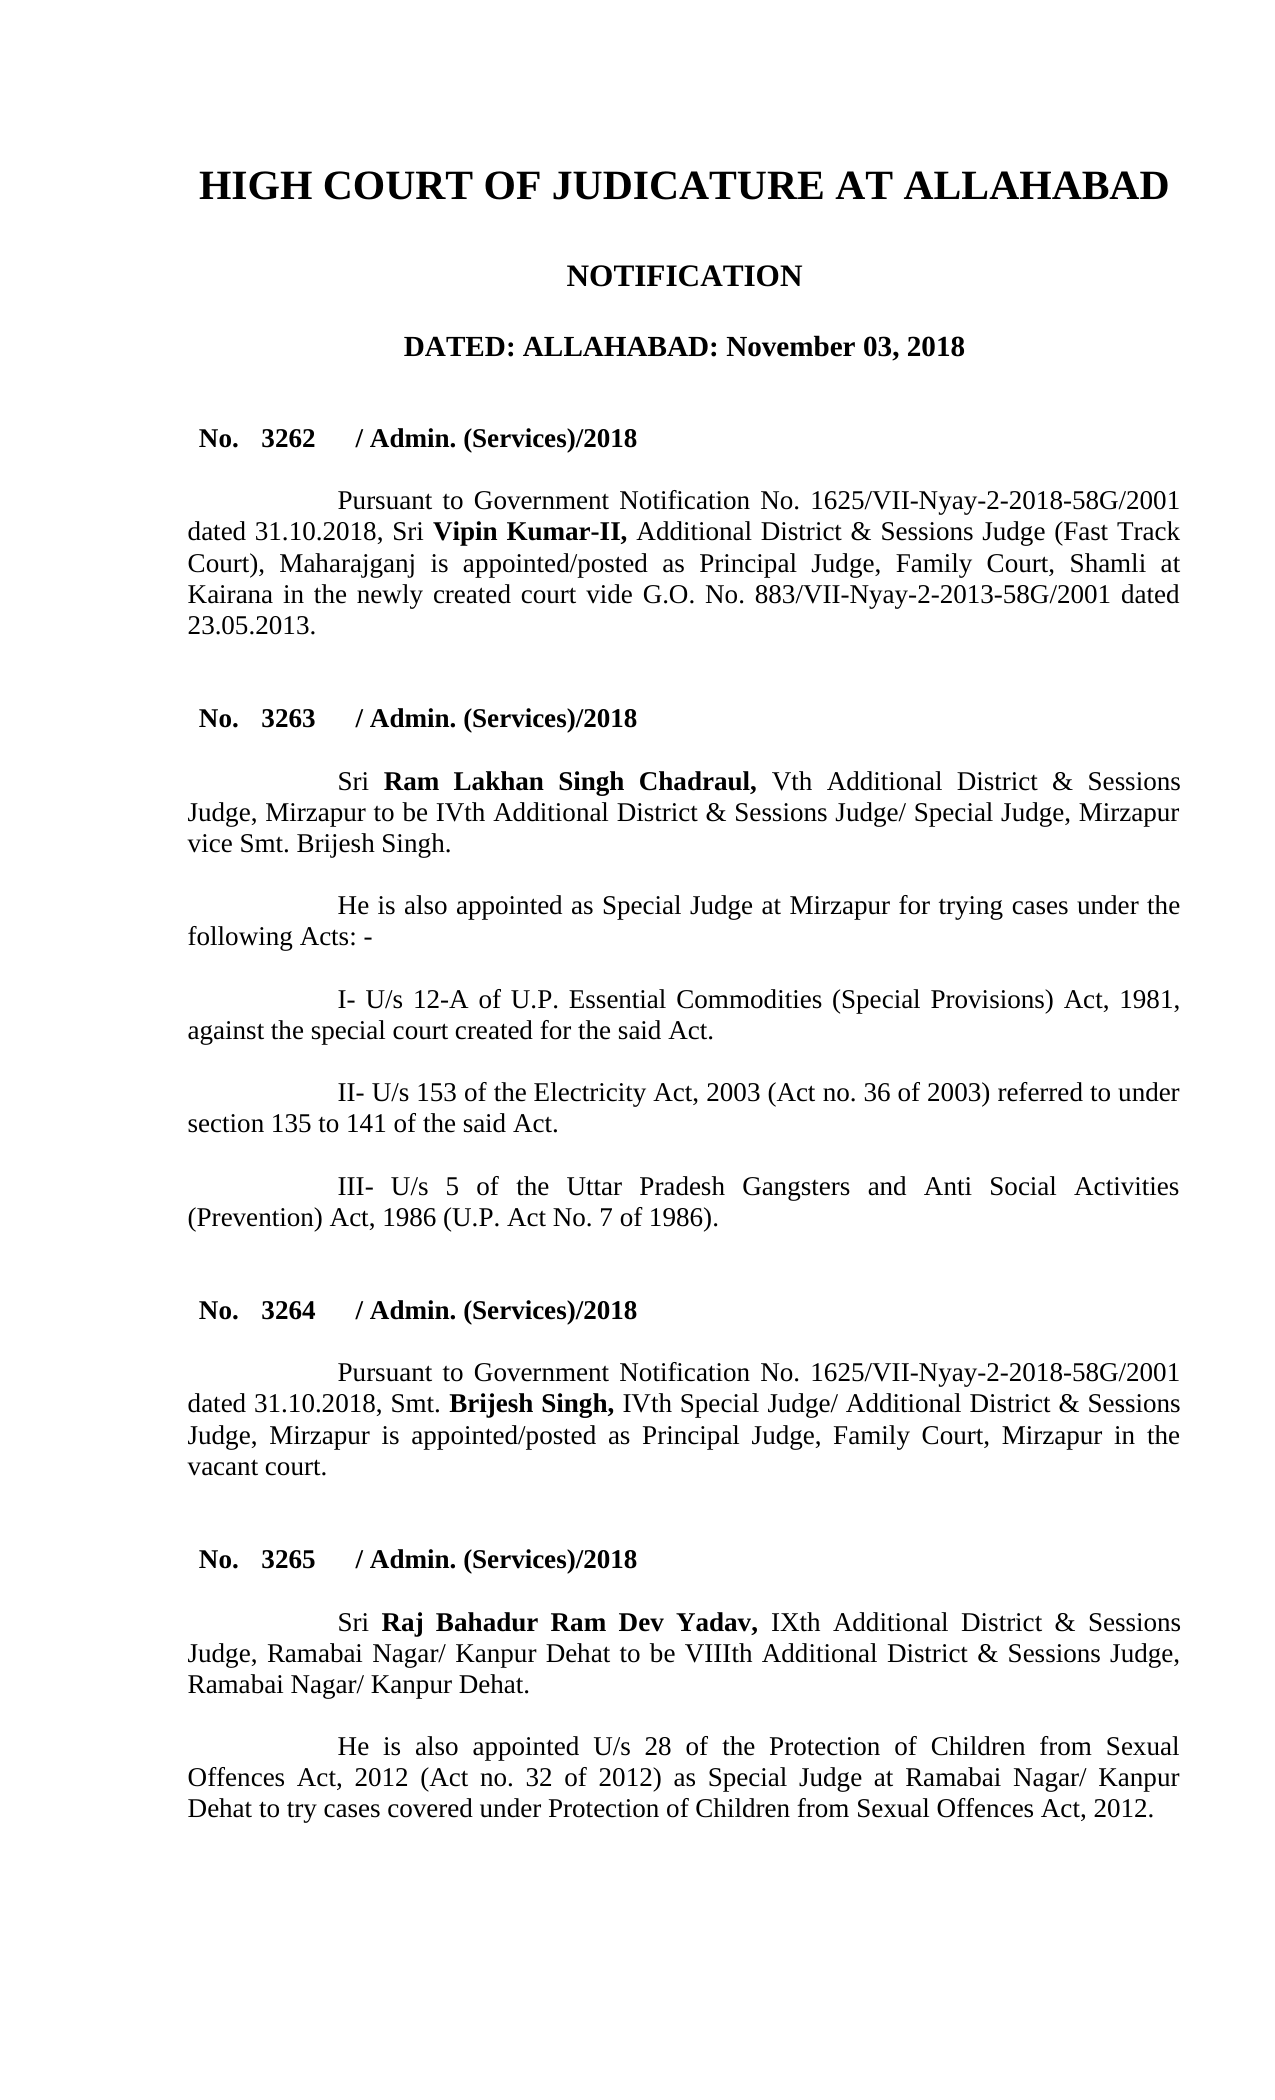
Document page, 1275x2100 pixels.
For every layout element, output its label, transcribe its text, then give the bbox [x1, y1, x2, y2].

text III- U/s 5 of the Uttar Pradesh Gangsters and Anti Social Activities (Prevention) Act, 1986 (U.P. Act No. 7 of 1986). [187, 1169, 1181, 1232]
table_header / Admin. (Services)/2018 [338, 1543, 737, 1574]
text Pursuant to Government Notification No. 1625/VII-Nyay-2-2018-58G/2001 dated 31.10.2018, Sri Vipin Kumar-II, Additional District & Sessions Judge (Fast Track Court), Maharajganj is appointed/posted as Principal Judge, Family Court, Shamli at Kairana in the newly created court vide G.O. No. 883/VII-Nyay-2-2013-58G/2001 dated 23.05.2013. [187, 484, 1181, 640]
text I- U/s 12-A of U.P. Essential Commodities (Special Provisions) Act, 1981, against the special court created for the said Act. [187, 983, 1181, 1045]
table_header No. [188, 422, 250, 453]
text HIGH COURT OF JUDICATURE AT ALLAHABAD [187, 161, 1181, 209]
text Pursuant to Government Notification No. 1625/VII-Nyay-2-2018-58G/2001 dated 31.10.2018, Smt. Brijesh Singh, IVth Special Judge/ Additional District & Sessions Judge, Mirzapur is appointed/posted as Principal Judge, Family Court, Mirzapur in the vacant court. [187, 1356, 1181, 1481]
table_header / Admin. (Services)/2018 [338, 1294, 737, 1325]
table_header 3264 [250, 1294, 337, 1325]
table_header 3262 [250, 422, 337, 453]
table_header No. [188, 1294, 250, 1325]
text He is also appointed as Special Judge at Mirzapur for trying cases under the following Acts: - [187, 889, 1181, 952]
text Sri Raj Bahadur Ram Dev Yadav, IXth Additional District & Sessions Judge, Ramabai Nagar/ Kanpur Dehat to be VIIIth Additional District & Sessions Judge, Ramabai Nagar/ Kanpur Dehat. [187, 1606, 1181, 1699]
table_header No. [188, 703, 250, 733]
table_header 3265 [250, 1543, 337, 1574]
table_header / Admin. (Services)/2018 [338, 422, 737, 453]
text II- U/s 153 of the Electricity Act, 2003 (Act no. 36 of 2003) referred to under section 135 to 141 of the said Act. [187, 1076, 1181, 1138]
text He is also appointed U/s 28 of the Protection of Children from Sexual Offences Act, 2012 (Act no. 32 of 2012) as Special Judge at Ramabai Nagar/ Kanpur Dehat to try cases covered under Protection of Children from Sexual Offences Act, 2012. [187, 1730, 1181, 1824]
text DATED: ALLAHABAD: November 03, 2018 [187, 329, 1181, 362]
table_header / Admin. (Services)/2018 [338, 703, 737, 733]
subtitle NOTIFICATION [187, 257, 1181, 293]
table_header No. [188, 1543, 250, 1574]
table_header 3263 [250, 703, 337, 733]
text Sri Ram Lakhan Singh Chadraul, Vth Additional District & Sessions Judge, Mirzapur to be IVth Additional District & Sessions Judge/ Special Judge, Mirzapur vice Smt. Brijesh Singh. [187, 765, 1181, 858]
